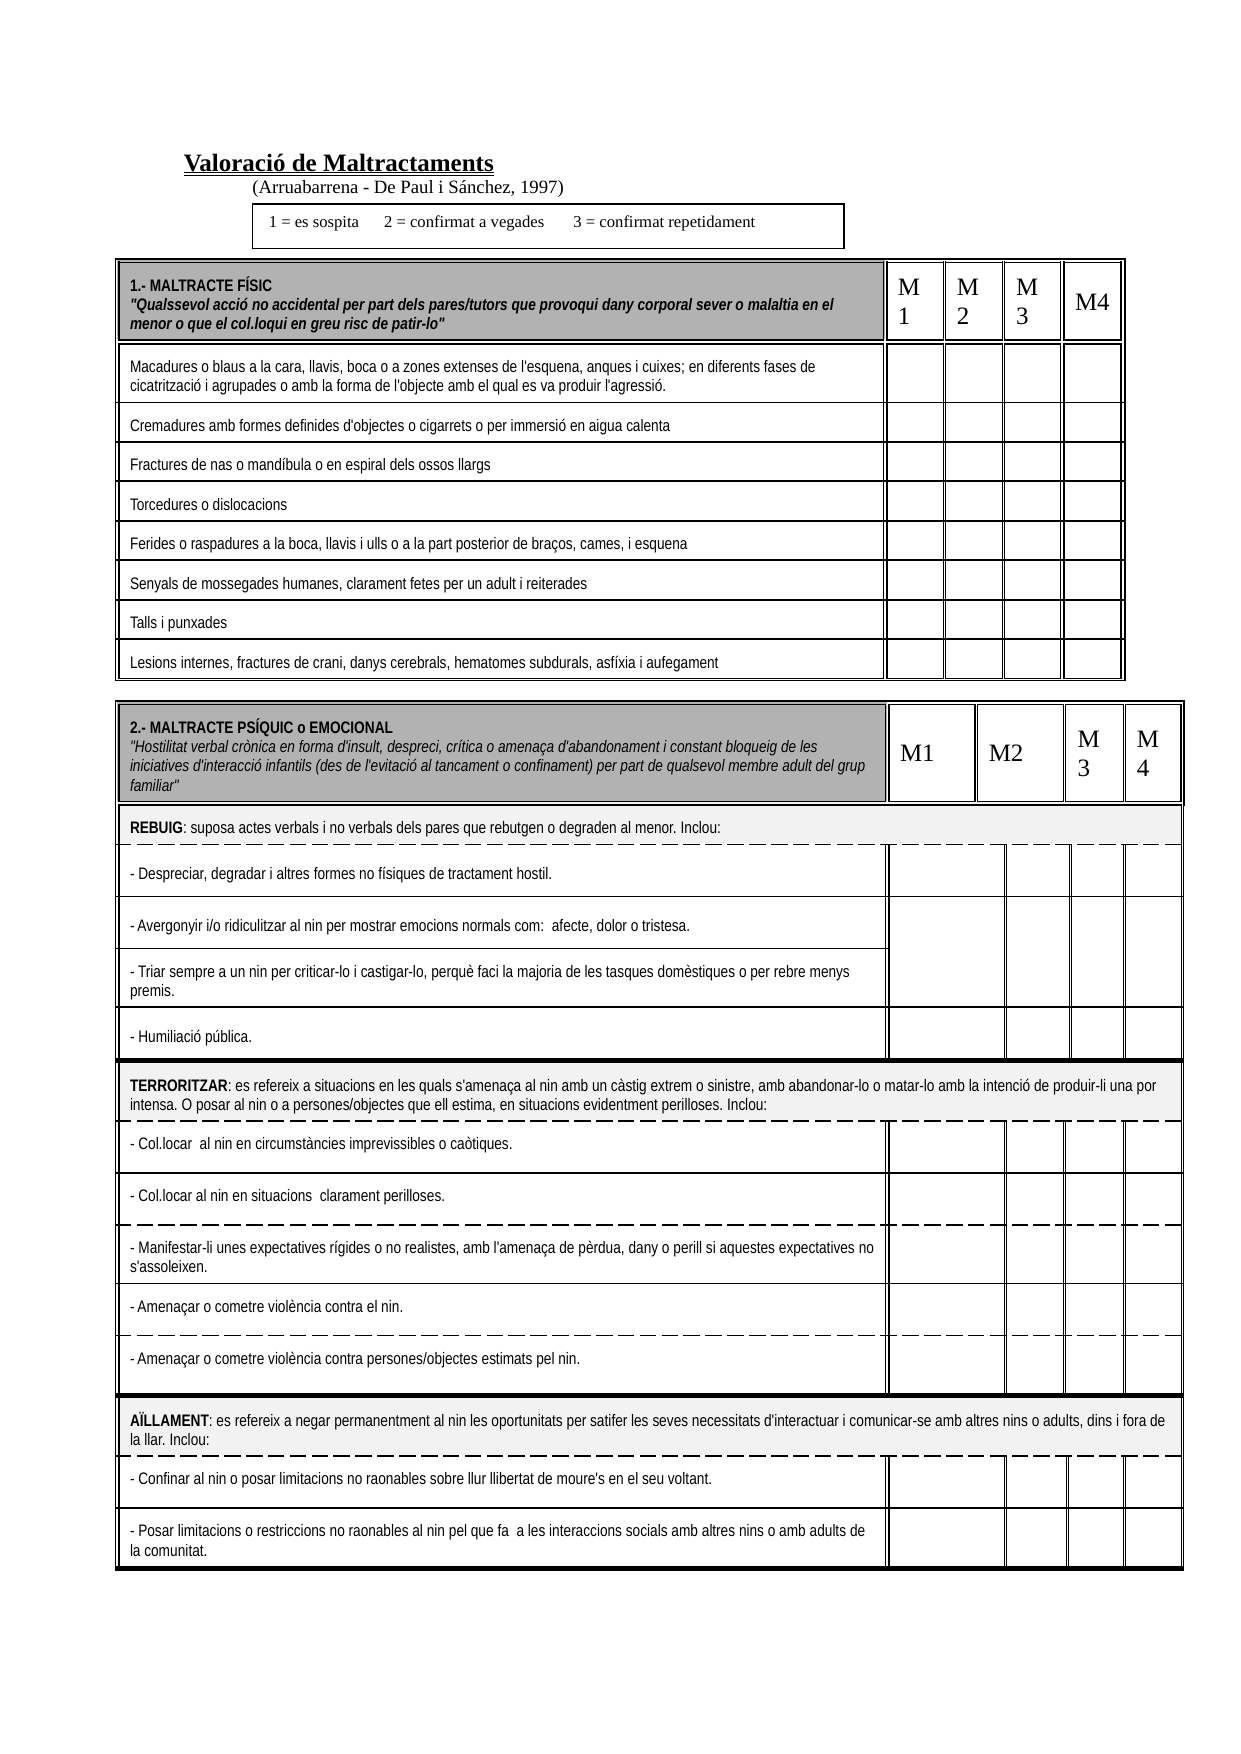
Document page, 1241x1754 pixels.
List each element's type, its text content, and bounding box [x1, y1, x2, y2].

table_cell - Despreciar, degradar i altres formes no físiques de tractament hostil. [120, 844, 885, 896]
table_cell [1007, 1335, 1063, 1393]
table_cell [890, 1335, 1004, 1393]
text Valoració de Maltractaments [177, 148, 1063, 176]
table_cell [1005, 443, 1060, 480]
table_cell [1066, 1284, 1123, 1334]
table_cell [1007, 897, 1069, 947]
table_cell [1005, 482, 1060, 520]
table_cell Senyals de mossegades humanes, clarament fetes per un adult i reiterades [120, 561, 883, 599]
table_header M1 [888, 263, 943, 339]
table_cell [1072, 897, 1123, 947]
table_cell [946, 522, 1002, 559]
table_cell [1065, 403, 1120, 441]
table_cell [888, 561, 943, 599]
table_cell [1126, 1335, 1181, 1393]
table_cell [1007, 948, 1069, 1006]
table_cell Lesions internes, fractures de crani, danys cerebrals, hematomes subdurals, asfíxia i aufegament [120, 640, 883, 678]
table_cell [890, 844, 1004, 896]
table_header M3 [1066, 705, 1123, 801]
table_cell [888, 522, 943, 559]
table_cell [890, 1120, 1004, 1172]
table_cell [1126, 844, 1181, 896]
table_cell [1007, 1120, 1063, 1172]
table_cell - Amenaçar o cometre violència contra persones/objectes estimats pel nin. [120, 1335, 885, 1393]
table_cell [1005, 522, 1060, 559]
table_cell [1065, 482, 1120, 520]
table_cell [1126, 1509, 1181, 1566]
table_header 1.- MALTRACTE FÍSIC "Qualssevol acció no accidental per part dels pares/tutors que provoqui dany corporal sever o malaltia en el menor o que el col.loqui en greu risc de patir-lo" [120, 263, 883, 339]
table_cell [1066, 1174, 1123, 1224]
table_header M4 [1065, 263, 1120, 339]
table_header M4 [1126, 705, 1180, 801]
table_cell [888, 601, 943, 638]
table_header M3 [1005, 263, 1060, 339]
table_cell [1072, 1008, 1123, 1058]
table_cell [890, 897, 1004, 947]
table_cell [890, 948, 1004, 1006]
table_cell - Manifestar-li unes expectatives rígides o no realistes, amb l'amenaça de pèrdua, dany o perill si aquestes expectatives no s'assoleixen. [120, 1224, 885, 1282]
table_cell [1065, 522, 1120, 559]
table_cell [1007, 1509, 1066, 1566]
table_cell [1126, 897, 1181, 947]
table_cell Macadures o blaus a la cara, llavis, boca o a zones extenses de l'esquena, anques i cuixes; en diferents fases de cicatrització i agrupades o amb la forma de l'objecte amb el qual es va produir l'agressió. [120, 345, 883, 401]
table_cell [1072, 844, 1123, 896]
table_cell - Triar sempre a un nin per criticar-lo i castigar-lo, perquè faci la majoria de les tasques domèstiques o per rebre menys premis. [120, 949, 885, 1006]
table_cell [1069, 1509, 1123, 1566]
table_cell - Posar limitacions o restriccions no raonables al nin pel que fa a les interaccions socials amb altres nins o amb adults de la comunitat. [120, 1509, 885, 1566]
table_cell [890, 1008, 1004, 1058]
table_cell Ferides o raspadures a la boca, llavis i ulls o a la part posterior de braços, cames, i esquena [120, 522, 883, 559]
table_cell [890, 1284, 1004, 1334]
table_cell [1005, 561, 1060, 599]
table_cell [890, 1174, 1004, 1224]
table_cell [1007, 1284, 1063, 1334]
table_cell [1126, 948, 1181, 1006]
table_cell [1005, 345, 1060, 401]
table_cell [1126, 1224, 1181, 1282]
text 1 = es sospita 2 = confirmat a vegades 3 = confirmat repetidament [268, 212, 828, 231]
table_cell [1072, 948, 1123, 1006]
table_cell [1126, 1008, 1181, 1058]
table_cell [946, 403, 1002, 441]
table_cell [888, 482, 943, 520]
table_cell - Col.locar al nin en situacions clarament perilloses. [120, 1174, 885, 1224]
table_cell - Col.locar al nin en circumstàncies imprevissibles o caòtiques. [120, 1120, 885, 1172]
table_cell - Amenaçar o cometre violència contra el nin. [120, 1284, 885, 1334]
table_cell [888, 345, 943, 401]
table_cell [888, 403, 943, 441]
table_cell Talls i punxades [120, 601, 883, 638]
table_cell [946, 482, 1002, 520]
table_cell Torcedures o dislocacions [120, 482, 883, 520]
table_cell [946, 561, 1002, 599]
table_cell [1126, 1284, 1181, 1334]
table_cell [946, 345, 1002, 401]
table_cell [1126, 1120, 1181, 1172]
table_cell Cremadures amb formes definides d'objectes o cigarrets o per immersió en aigua calenta [120, 403, 883, 441]
table_cell [1065, 561, 1120, 599]
table_cell [1126, 1174, 1181, 1224]
table_cell - Humiliació pública. [120, 1008, 885, 1058]
table_cell [890, 1509, 1004, 1566]
table_cell [1007, 1008, 1069, 1058]
table_cell [888, 640, 943, 678]
table_cell [1005, 640, 1060, 678]
table_cell [1066, 1335, 1123, 1393]
table_cell [1007, 1224, 1063, 1282]
table_cell [1007, 1174, 1063, 1224]
table_cell TERRORITZAR: es refereix a situacions en les quals s'amenaça al nin amb un càstig extrem o sinistre, amb abandonar-lo o matar-lo amb la intenció de produir-li una por intensa. O posar al nin o a persones/objectes que ell estima, en situacions evidentment perilloses. Inclou: [120, 1063, 1181, 1120]
table_cell [890, 1455, 1004, 1507]
table_cell [946, 640, 1002, 678]
table_cell [946, 443, 1002, 480]
table_cell [1069, 1455, 1123, 1507]
table_header M2 [946, 263, 1002, 339]
table_cell [1007, 844, 1069, 896]
table_cell [888, 443, 943, 480]
table_cell REBUIG: suposa actes verbals i no verbals dels pares que rebutgen o degraden al menor. Inclou: [120, 806, 1181, 843]
table_cell - Confinar al nin o posar limitacions no raonables sobre llur llibertat de moure's en el seu voltant. [120, 1455, 885, 1507]
table_cell AÏLLAMENT: es refereix a negar permanentment al nin les oportunitats per satifer les seves necessitats d'interactuar i comunicar-se amb altres nins o adults, dins i fora de la llar. Inclou: [120, 1398, 1181, 1455]
table_cell [1065, 345, 1120, 401]
table_cell [946, 601, 1002, 638]
table_cell [1065, 601, 1120, 638]
text (Arruabarrena - De Paul i Sánchez, 1997) [177, 176, 1063, 198]
table_header M2 [978, 705, 1063, 801]
table_cell - Avergonyir i/o ridiculitzar al nin per mostrar emocions normals com: afecte, dolor o tristesa. [120, 897, 885, 947]
table_cell [1066, 1120, 1123, 1172]
table_header 2.- MALTRACTE PSÍQUIC o EMOCIONAL "Hostilitat verbal crònica en forma d'insult, despreci, crítica o amenaça d'abandonament i constant bloqueig de les iniciatives d'interacció infantils (des de l'evitació al tancament o confinament) per part de qualsevol membre adult del grup familiar" [120, 705, 885, 801]
table_cell [1126, 1455, 1181, 1507]
table_cell [1005, 403, 1060, 441]
table_cell Fractures de nas o mandíbula o en espiral dels ossos llargs [120, 443, 883, 480]
table_cell [1066, 1224, 1123, 1282]
table_header M1 [890, 705, 974, 801]
table_cell [890, 1224, 1004, 1282]
table_cell [1065, 443, 1120, 480]
table_cell [1065, 640, 1120, 678]
table_cell [1007, 1455, 1066, 1507]
table_cell [1005, 601, 1060, 638]
